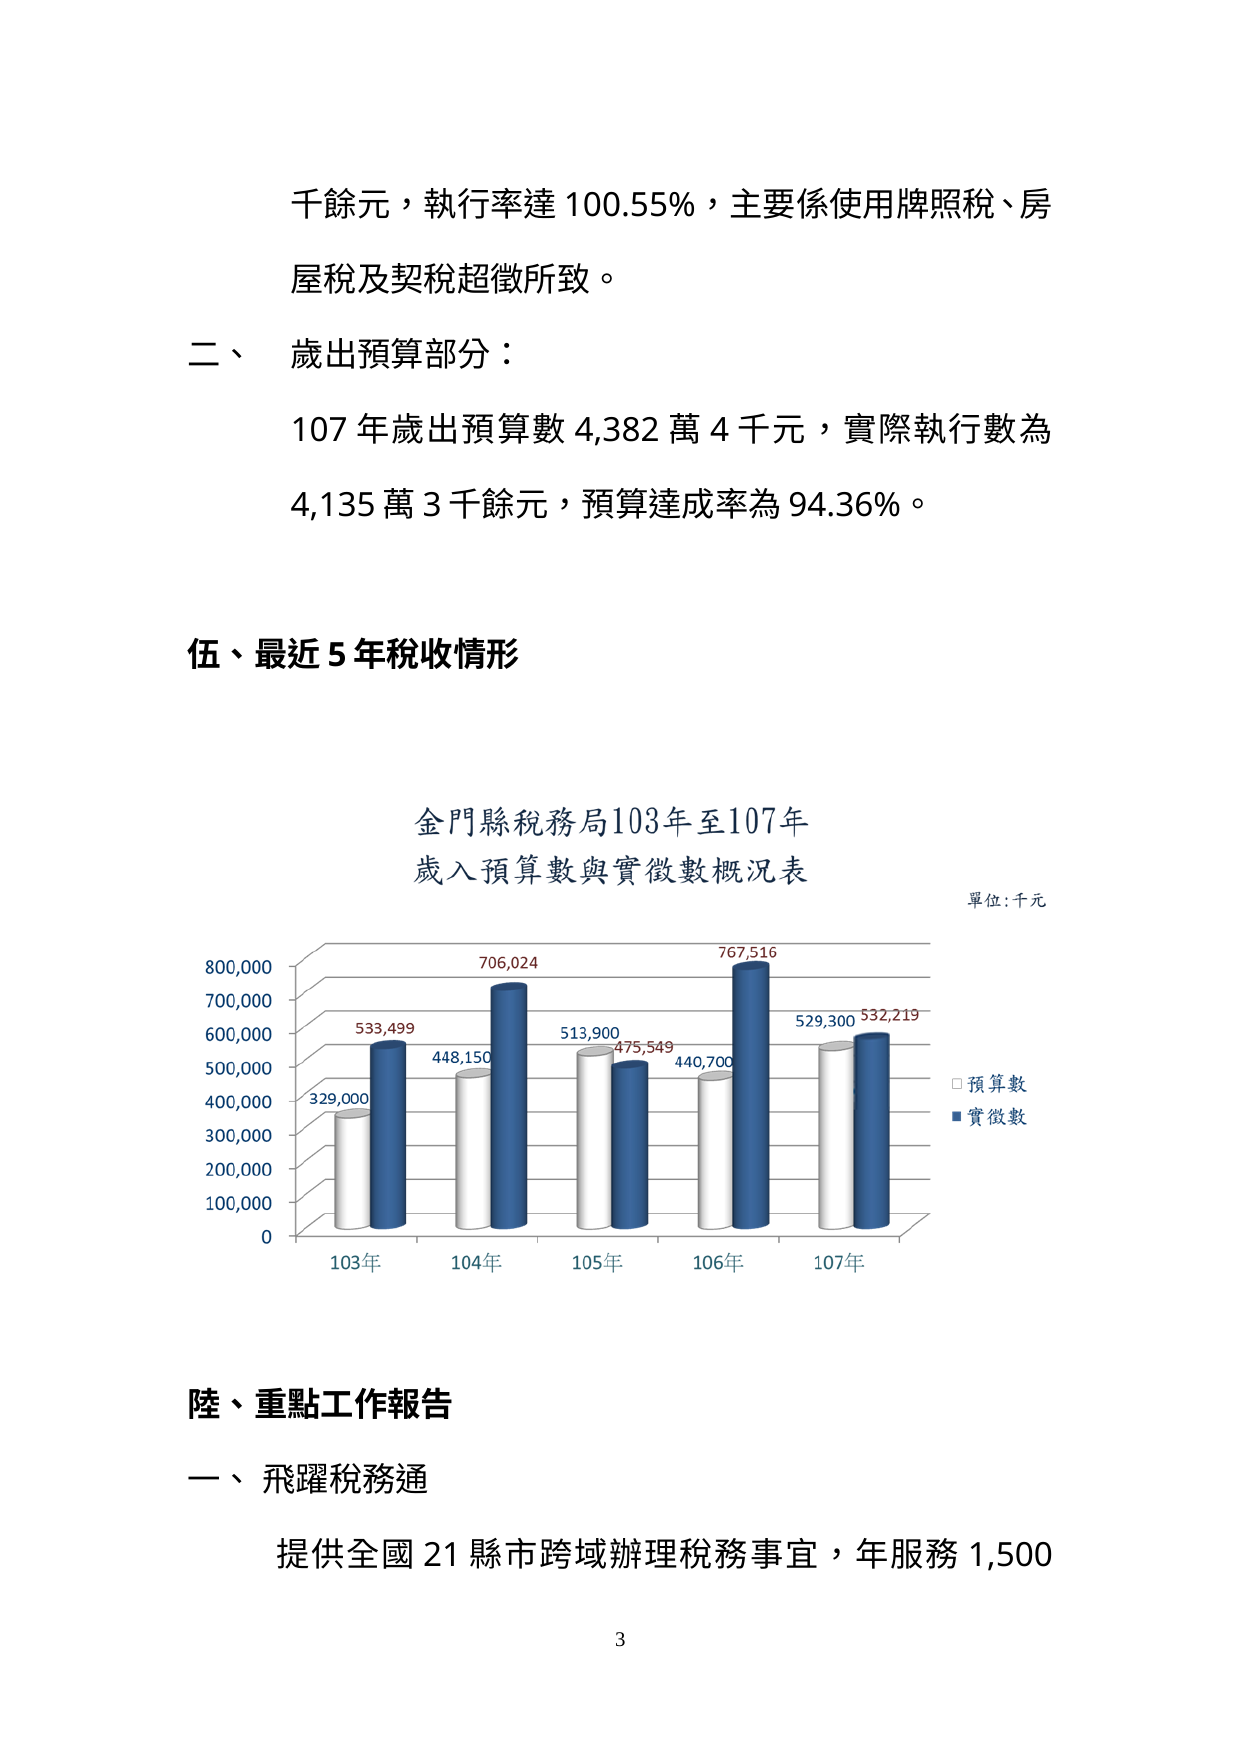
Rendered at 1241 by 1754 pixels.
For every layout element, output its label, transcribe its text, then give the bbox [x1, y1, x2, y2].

list 飛躍稅務通 [187, 1439, 1053, 1514]
list 歲出預算部分： [187, 314, 1053, 389]
text 伍、最近5年稅收情形 [187, 614, 1053, 689]
picture [187, 728, 1052, 1325]
text 陸、重點工作報告 [187, 1364, 1053, 1439]
text 107年歲出預算數4,382萬4千元，實際執行數為4,135萬3千餘元，預算達成率為94.36%。 [290, 389, 1053, 539]
text 千餘元，執行率達100.55%，主要係使用牌照稅、房屋稅及契稅超徵所致。 [290, 164, 1053, 314]
text 提供全國21縣市跨域辦理稅務事宜，年服務1,500 [276, 1514, 1053, 1589]
